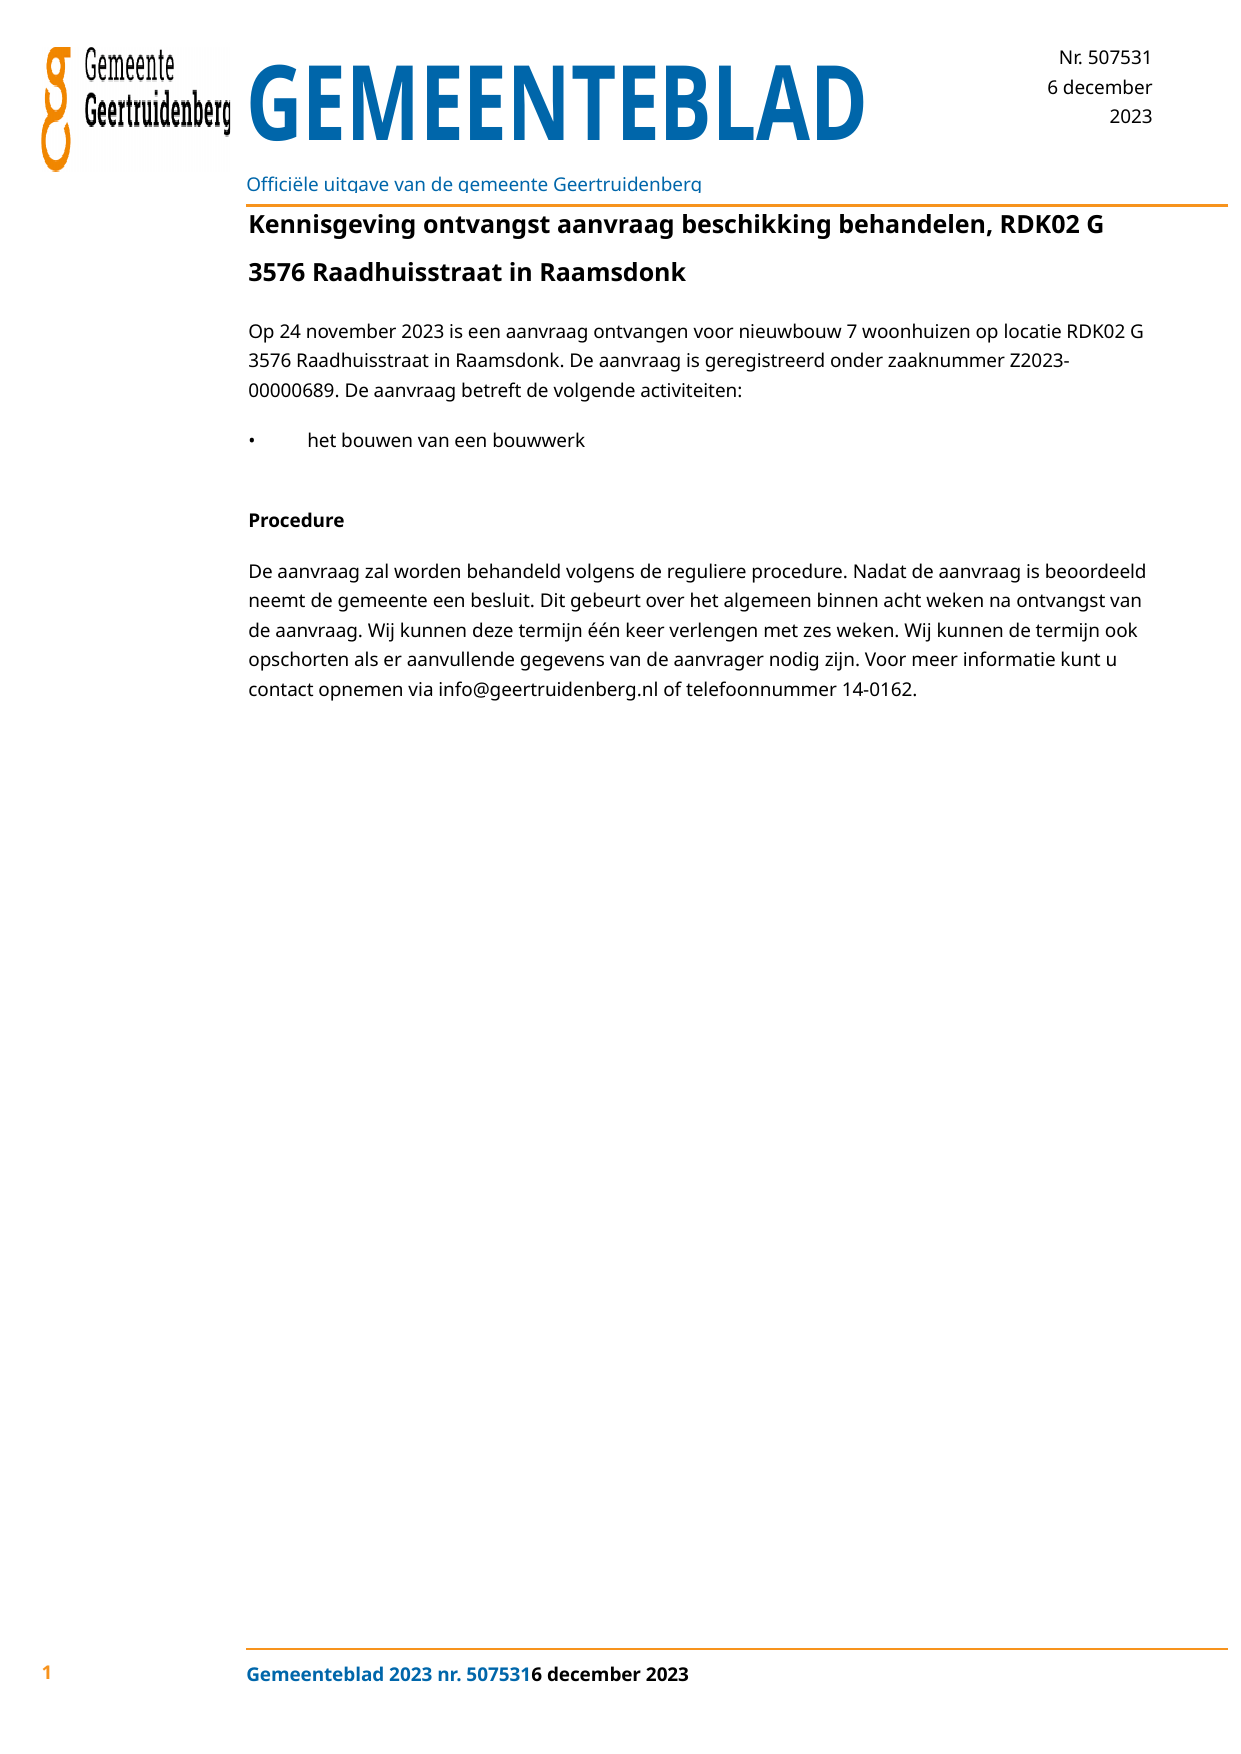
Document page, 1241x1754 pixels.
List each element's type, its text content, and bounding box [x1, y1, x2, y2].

text Procedure [248, 507, 1152, 533]
text De aanvraag zal worden behandeld volgens de reguliere procedure. Nadat de aanvraag is beoordeeld neemt de gemeente een besluit. Dit gebeurt over het algemeen binnen acht weken na ontvangst van de aanvraag. Wij kunnen deze termijn één keer verlengen met zes weken. Wij kunnen de termijn ook opschorten als er aanvullende gegevens van de aanvrager nodig zijn. Voor meer informatie kunt u contact opnemen via info@geertruidenberg.nl of telefoonnummer 14-0162. [248, 558, 1152, 702]
list het bouwen van een bouwwerk [248, 427, 1152, 453]
picture [41, 47, 231, 172]
text Op 24 november 2023 is een aanvraag ontvangen voor nieuwbouw 7 woonhuizen op locatie RDK02 G 3576 Raadhuisstraat in Raamsdonk. De aanvraag is geregistreerd onder zaaknummer Z2023-00000689. De aanvraag betreft de volgende activiteiten: [248, 318, 1152, 403]
text Kennisgeving ontvangst aanvraag beschikking behandelen, RDK02 G 3576 Raadhuisstraat in Raamsdonk [248, 207, 1152, 288]
